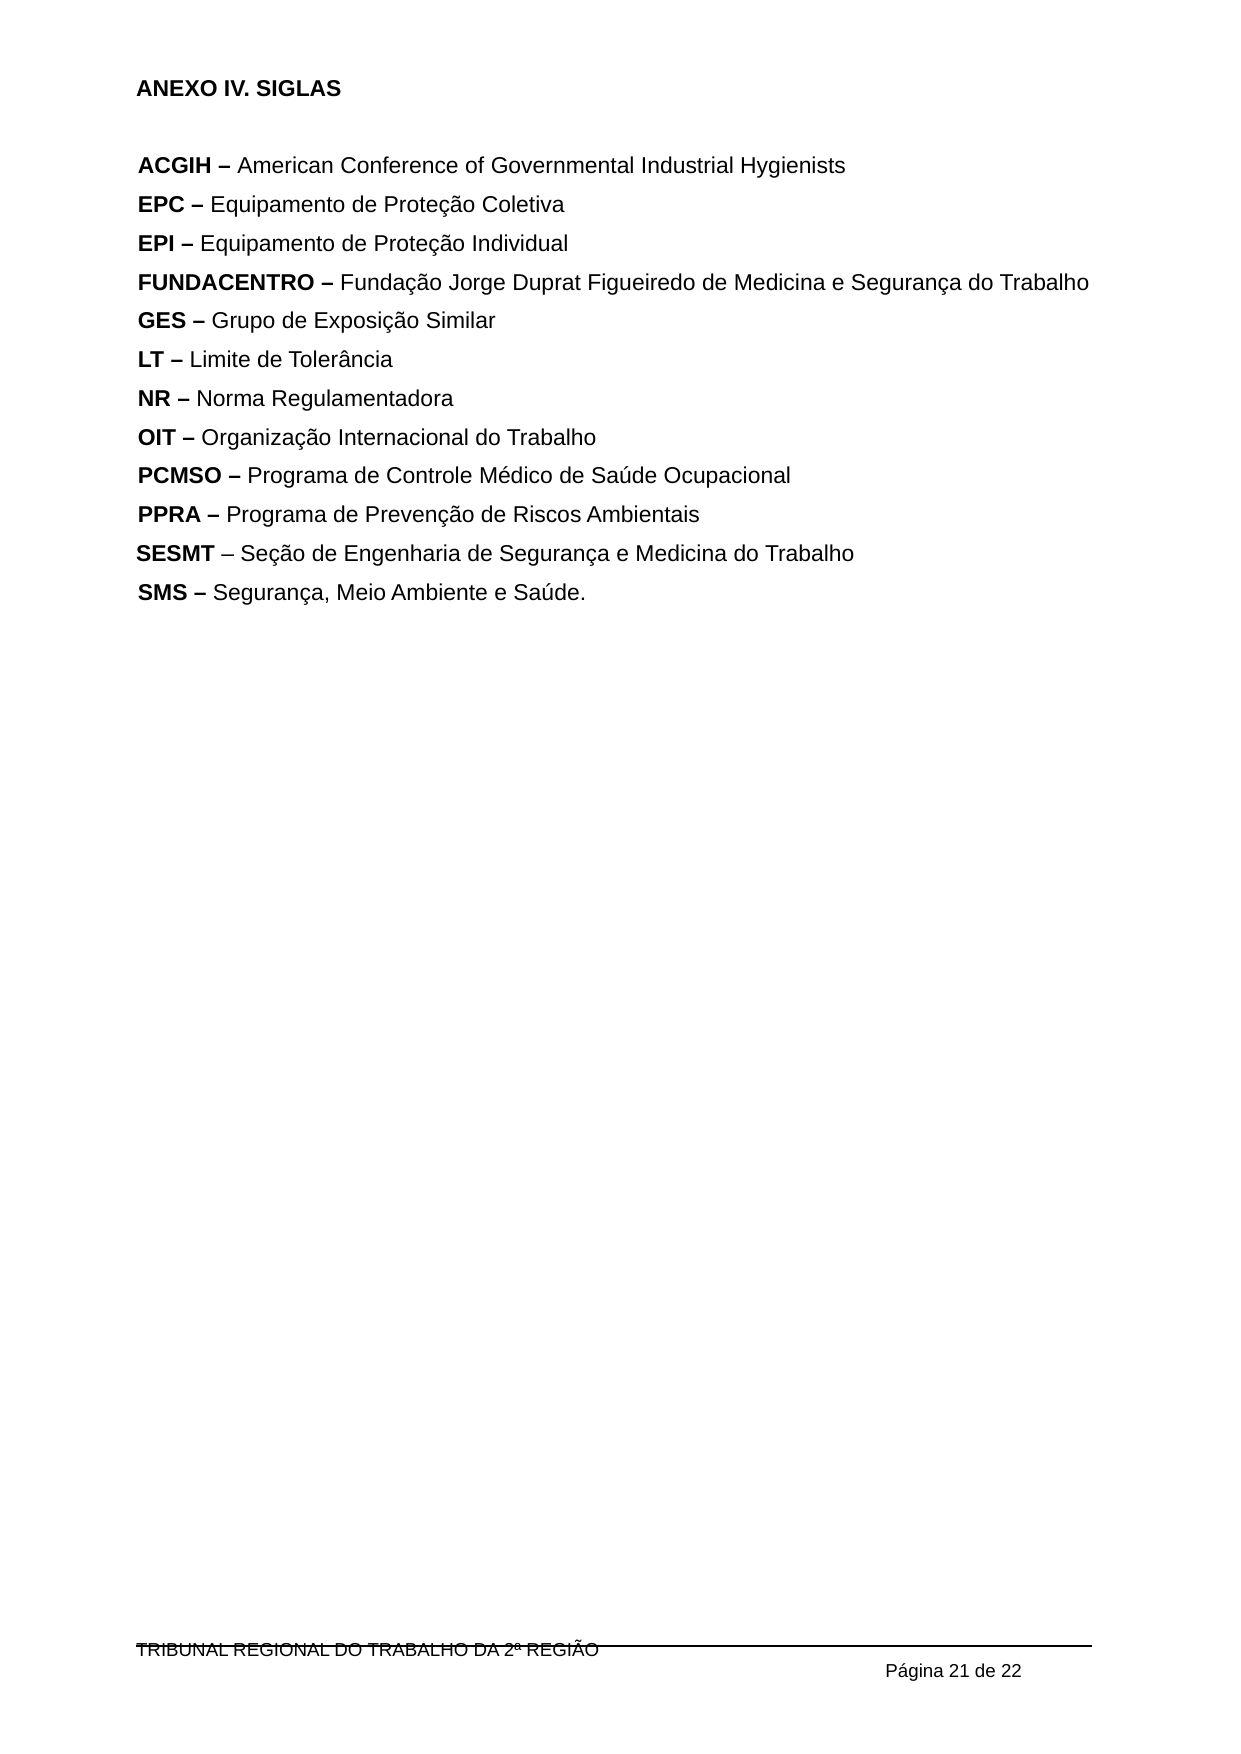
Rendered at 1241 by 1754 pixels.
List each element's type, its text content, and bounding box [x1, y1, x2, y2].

text EPI – Equipamento de Proteção Individual [138, 230, 1104, 256]
text ANEXO IV. SIGLAS [136, 75, 1104, 101]
text OIT – Organização Internacional do Trabalho [138, 424, 1104, 450]
text ACGIH – American Conference of Governmental Industrial Hygienists [138, 152, 1104, 179]
text PCMSO – Programa de Controle Médico de Saúde Ocupacional [138, 462, 1104, 489]
text SMS – Segurança, Meio Ambiente e Saúde. [138, 579, 1104, 605]
text LT – Limite de Tolerância [138, 346, 1104, 373]
text EPC – Equipamento de Proteção Coletiva [138, 191, 1104, 218]
text PPRA – Programa de Prevenção de Riscos Ambientais [138, 501, 1104, 528]
text SESMT – Seção de Engenharia de Segurança e Medicina do Trabalho [136, 540, 1104, 566]
text GES – Grupo de Exposição Similar [138, 307, 1104, 334]
text NR – Norma Regulamentadora [138, 385, 1104, 411]
text FUNDACENTRO – Fundação Jorge Duprat Figueiredo de Medicina e Segurança do Trabalho [138, 269, 1104, 295]
